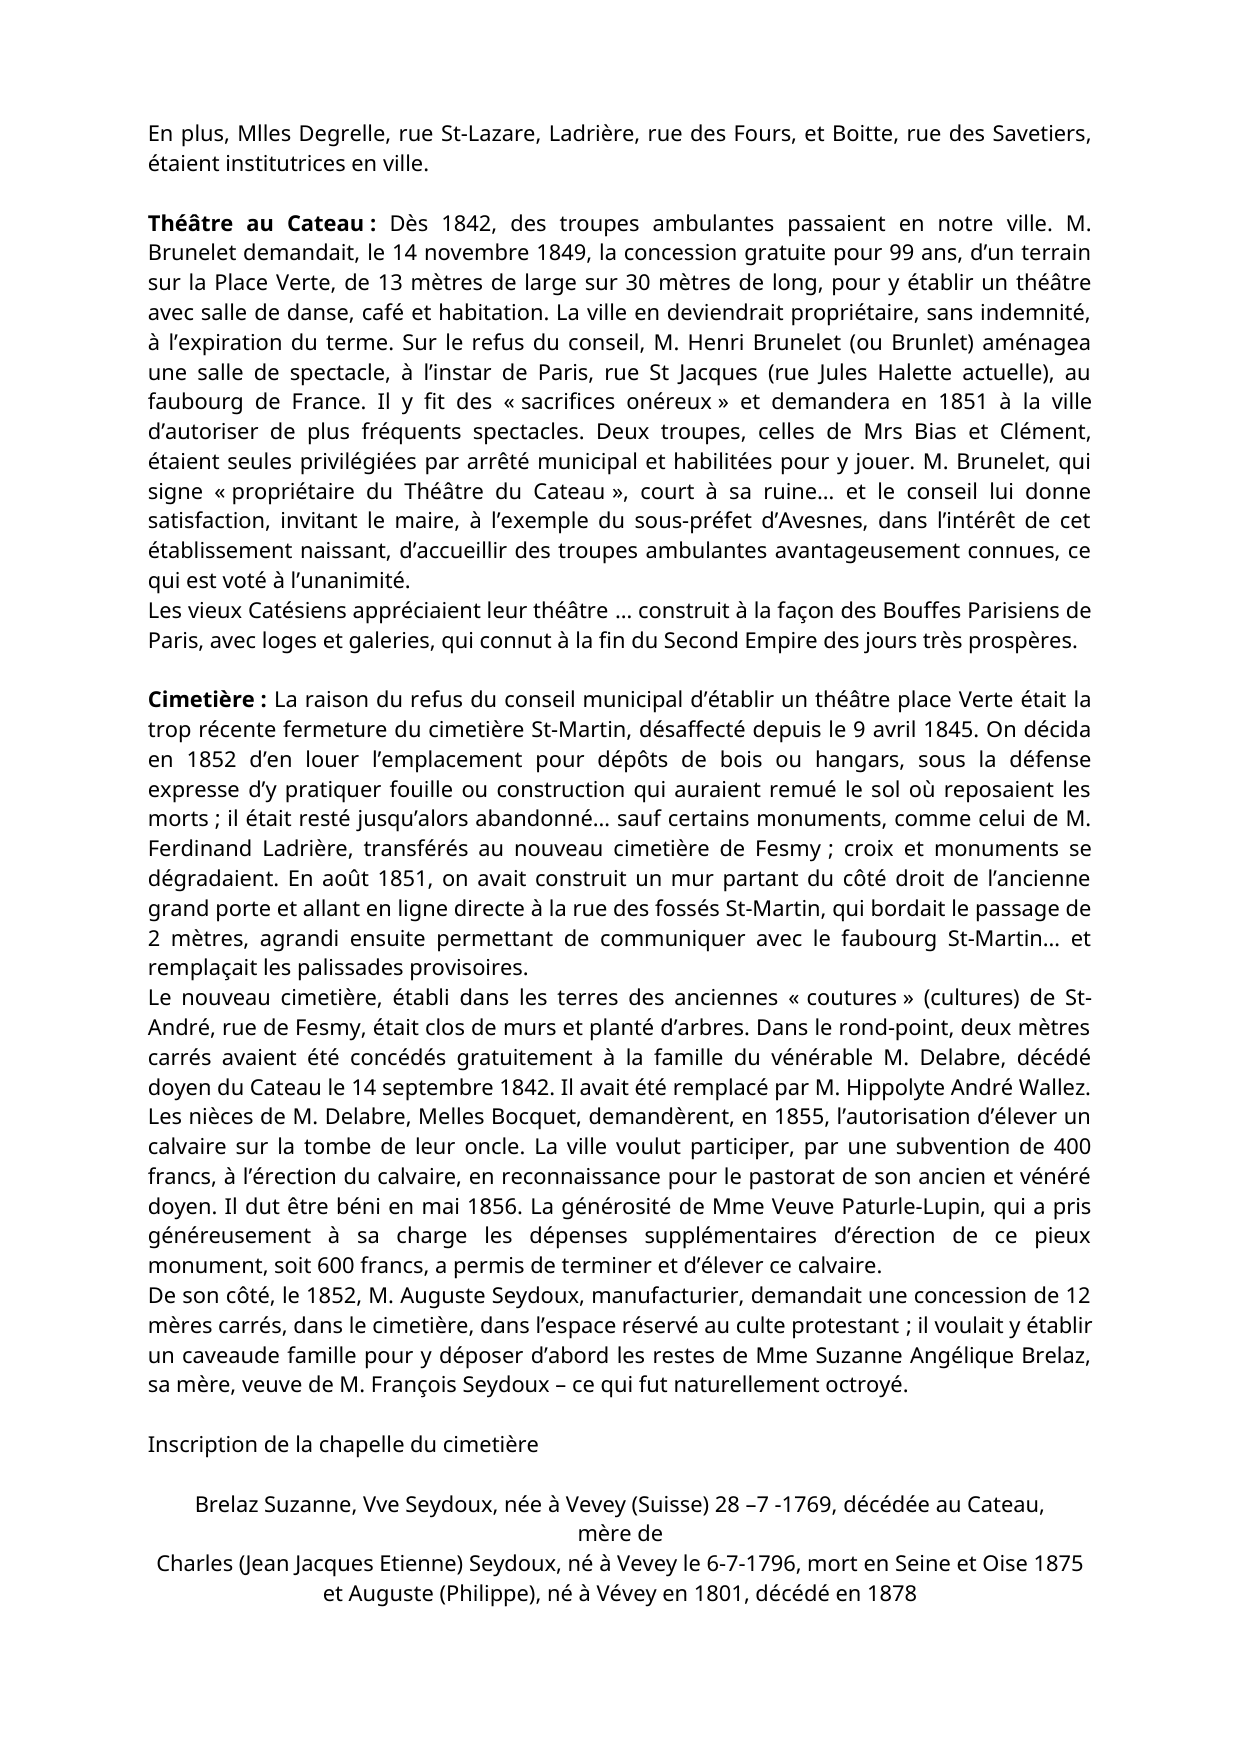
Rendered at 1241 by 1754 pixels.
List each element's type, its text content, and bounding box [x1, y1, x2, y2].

text De son côté, le 1852, M. Auguste Seydoux, manufacturier, demandait une concession de 12 mères carrés, dans le cimetière, dans l’espace réservé au culte protestant ; il voulait y établir un caveaude famille pour y déposer d’abord les restes de Mme Suzanne Angélique Brelaz, sa mère, veuve de M. François Seydoux – ce qui fut naturellement octroyé. [148, 1280, 1092, 1399]
text Le nouveau cimetière, établi dans les terres des anciennes « coutures » (cultures) de St-André, rue de Fesmy, était clos de murs et planté d’arbres. Dans le rond-point, deux mètres carrés avaient été concédés gratuitement à la famille du vénérable M. Delabre, décédé doyen du Cateau le 14 septembre 1842. Il avait été remplacé par M. Hippolyte André Wallez. Les nièces de M. Delabre, Melles Bocquet, demandèrent, en 1855, l’autorisation d’élever un calvaire sur la tombe de leur oncle. La ville voulut participer, par une subvention de 400 francs, à l’érection du calvaire, en reconnaissance pour le pastorat de son ancien et vénéré doyen. Il dut être béni en mai 1856. La générosité de Mme Veuve Paturle-Lupin, qui a pris généreusement à sa charge les dépenses supplémentaires d’érection de ce pieux monument, soit 600 francs, a permis de terminer et d’élever ce calvaire. [148, 982, 1092, 1280]
text Cimetière : La raison du refus du conseil municipal d’établir un théâtre place Verte était la trop récente fermeture du cimetière St-Martin, désaffecté depuis le 9 avril 1845. On décida en 1852 d’en louer l’emplacement pour dépôts de bois ou hangars, sous la défense expresse d’y pratiquer fouille ou construction qui auraient remué le sol où reposaient les morts ; il était resté jusqu’alors abandonné… sauf certains monuments, comme celui de M. Ferdinand Ladrière, transférés au nouveau cimetière de Fesmy ; croix et monuments se dégradaient. En août 1851, on avait construit un mur partant du côté droit de l’ancienne grand porte et allant en ligne directe à la rue des fossés St-Martin, qui bordait le passage de 2 mètres, agrandi ensuite permettant de communiquer avec le faubourg St-Martin… et remplaçait les palissades provisoires. [148, 684, 1092, 982]
text Brelaz Suzanne, Vve Seydoux, née à Vevey (Suisse) 28 –7 -1769, décédée au Cateau, [148, 1488, 1092, 1518]
text et Auguste (Philippe), né à Vévey en 1801, décédé en 1878 [148, 1578, 1092, 1608]
text Théâtre au Cateau : Dès 1842, des troupes ambulantes passaient en notre ville. M. Brunelet demandait, le 14 novembre 1849, la concession gratuite pour 99 ans, d’un terrain sur la Place Verte, de 13 mètres de large sur 30 mètres de long, pour y établir un théâtre avec salle de danse, café et habitation. La ville en deviendrait propriétaire, sans indemnité, à l’expiration du terme. Sur le refus du conseil, M. Henri Brunelet (ou Brunlet) aménagea une salle de spectacle, à l’instar de Paris, rue St Jacques (rue Jules Halette actuelle), au faubourg de France. Il y fit des « sacrifices onéreux » et demandera en 1851 à la ville d’autoriser de plus fréquents spectacles. Deux troupes, celles de Mrs Bias et Clément, étaient seules privilégiées par arrêté municipal et habilitées pour y jouer. M. Brunelet, qui signe « propriétaire du Théâtre du Cateau », court à sa ruine… et le conseil lui donne satisfaction, invitant le maire, à l’exemple du sous-préfet d’Avesnes, dans l’intérêt de cet établissement naissant, d’accueillir des troupes ambulantes avantageusement connues, ce qui est voté à l’unanimité. [148, 207, 1092, 595]
text Charles (Jean Jacques Etienne) Seydoux, né à Vevey le 6-7-1796, mort en Seine et Oise 1875 [148, 1548, 1092, 1578]
text Les vieux Catésiens appréciaient leur théâtre … construit à la façon des Bouffes Parisiens de Paris, avec loges et galeries, qui connut à la fin du Second Empire des jours très prospères. [148, 595, 1092, 654]
text En plus, Mlles Degrelle, rue St-Lazare, Ladrière, rue des Fours, et Boitte, rue des Savetiers, étaient institutrices en ville. [148, 118, 1092, 178]
text mère de [148, 1518, 1092, 1548]
text Inscription de la chapelle du cimetière [148, 1429, 1092, 1459]
